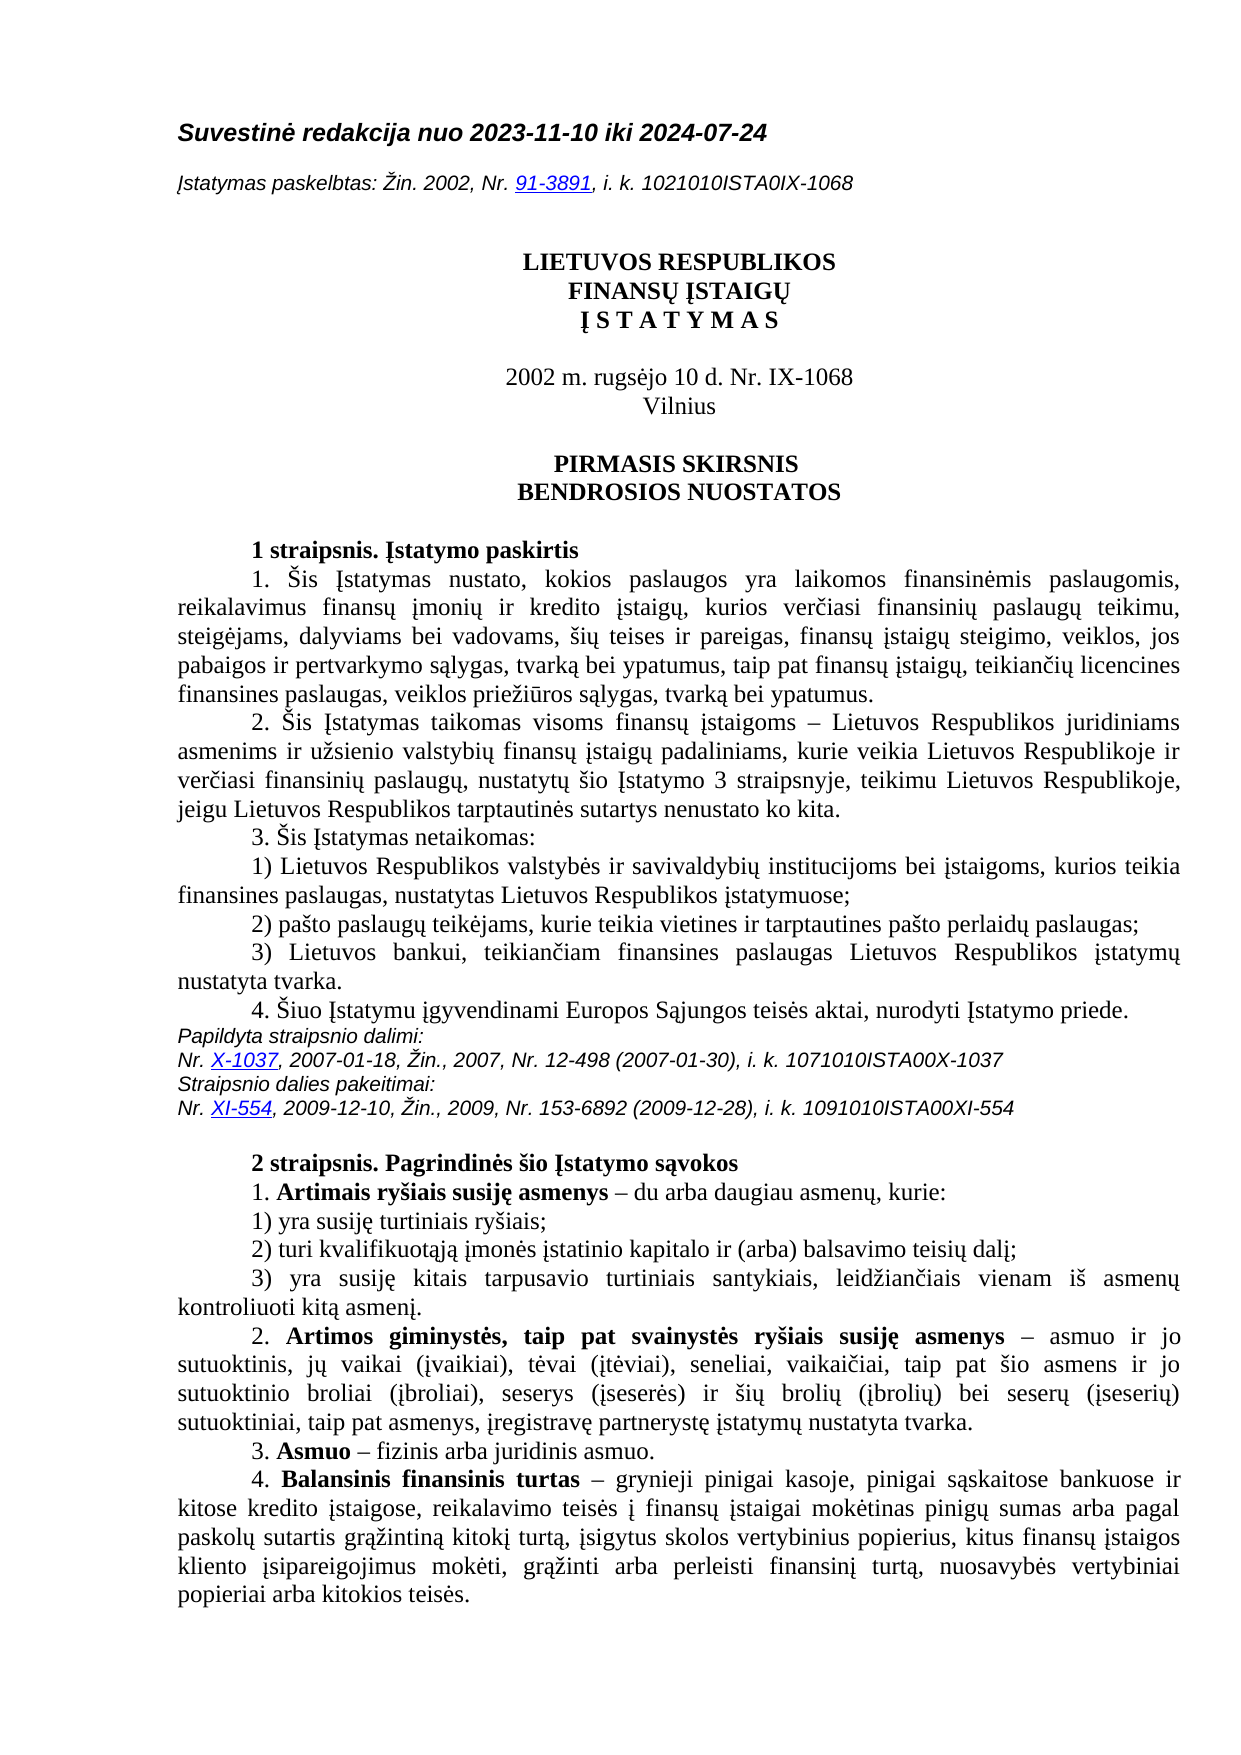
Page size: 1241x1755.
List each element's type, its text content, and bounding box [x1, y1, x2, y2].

text Į S T A T Y M A S [177, 305, 1181, 334]
text 2002 m. rugsėjo 10 d. Nr. IX-1068 [177, 362, 1181, 391]
text Nr. X-1037, 2007-01-18, Žin., 2007, Nr. 12-498 (2007-01-30), i. k. 1071010ISTA00X-1037 [177, 1048, 1181, 1072]
text Straipsnio dalies pakeitimai: [177, 1072, 1181, 1096]
text Suvestinė redakcija nuo 2023-11-10 iki 2024-07-24 [177, 118, 1181, 147]
text 4. Balansinis finansinis turtas – grynieji pinigai kasoje, pinigai sąskaitose bankuose ir kitose kredito įstaigose, reikalavimo teisės į finansų įstaigai mokėtinas pinigų sumas arba pagal paskolų sutartis grąžintiną kitokį turtą, įsigytus skolos vertybinius popierius, kitus finansų įstaigos kliento įsipareigojimus mokėti, grąžinti arba perleisti finansinį turtą, nuosavybės vertybiniai popieriai arba kitokios teisės. [177, 1464, 1181, 1608]
text Vilnius [177, 391, 1181, 420]
text 3. Šis Įstatymas netaikomas: [177, 822, 1181, 851]
text 1) yra susiję turtiniais ryšiais; [177, 1206, 1181, 1234]
text LIETUVOS RESPUBLIKOS [177, 247, 1181, 276]
text 1. Artimais ryšiais susiję asmenys – du arba daugiau asmenų, kurie: [177, 1177, 1181, 1206]
text BENDROSIOS NUOSTATOS [177, 477, 1181, 506]
text PIRMASIS SKIRSNIS [177, 449, 1181, 477]
text 2. Artimos giminystės, taip pat svainystės ryšiais susiję asmenys – asmuo ir jo sutuoktinis, jų vaikai (įvaikiai), tėvai (įtėviai), seneliai, vaikaičiai, taip pat šio asmens ir jo sutuoktinio broliai (įbroliai), seserys (įseserės) ir šių brolių (įbrolių) bei seserų (įseserių) sutuoktiniai, taip pat asmenys, įregistravę partnerystę įstatymų nustatyta tvarka. [177, 1321, 1181, 1436]
text 3. Asmuo – fizinis arba juridinis asmuo. [177, 1436, 1181, 1464]
text Įstatymas paskelbtas: Žin. 2002, Nr. 91-3891, i. k. 1021010ISTA0IX-1068 [177, 171, 1181, 195]
text 3) yra susiję kitais tarpusavio turtiniais santykiais, leidžiančiais vienam iš asmenų kontroliuoti kitą asmenį. [177, 1263, 1181, 1321]
text 4. Šiuo Įstatymu įgyvendinami Europos Sąjungos teisės aktai, nurodyti Įstatymo priede. [177, 995, 1181, 1024]
text 2) pašto paslaugų teikėjams, kurie teikia vietines ir tarptautines pašto perlaidų paslaugas; [177, 909, 1181, 937]
text 2. Šis Įstatymas taikomas visoms finansų įstaigoms – Lietuvos Respublikos juridiniams asmenims ir užsienio valstybių finansų įstaigų padaliniams, kurie veikia Lietuvos Respublikoje ir verčiasi finansinių paslaugų, nustatytų šio Įstatymo 3 straipsnyje, teikimu Lietuvos Respublikoje, jeigu Lietuvos Respublikos tarptautinės sutartys nenustato ko kita. [177, 707, 1181, 822]
text Nr. XI-554, 2009-12-10, Žin., 2009, Nr. 153-6892 (2009-12-28), i. k. 1091010ISTA00XI-554 [177, 1096, 1181, 1119]
text Papildyta straipsnio dalimi: [177, 1024, 1181, 1048]
text 2) turi kvalifikuotąją įmonės įstatinio kapitalo ir (arba) balsavimo teisių dalį; [177, 1234, 1181, 1263]
text FINANSŲ ĮSTAIGŲ [177, 276, 1181, 305]
text 1 straipsnis. Įstatymo paskirtis [177, 535, 1181, 564]
text 1. Šis Įstatymas nustato, kokios paslaugos yra laikomos finansinėmis paslaugomis, reikalavimus finansų įmonių ir kredito įstaigų, kurios verčiasi finansinių paslaugų teikimu, steigėjams, dalyviams bei vadovams, šių teises ir pareigas, finansų įstaigų steigimo, veiklos, jos pabaigos ir pertvarkymo sąlygas, tvarką bei ypatumus, taip pat finansų įstaigų, teikiančių licencines finansines paslaugas, veiklos priežiūros sąlygas, tvarką bei ypatumus. [177, 564, 1181, 707]
text 3) Lietuvos bankui, teikiančiam finansines paslaugas Lietuvos Respublikos įstatymų nustatyta tvarka. [177, 937, 1181, 995]
text 2 straipsnis. Pagrindinės šio Įstatymo sąvokos [177, 1148, 1181, 1177]
text 1) Lietuvos Respublikos valstybės ir savivaldybių institucijoms bei įstaigoms, kurios teikia finansines paslaugas, nustatytas Lietuvos Respublikos įstatymuose; [177, 851, 1181, 909]
